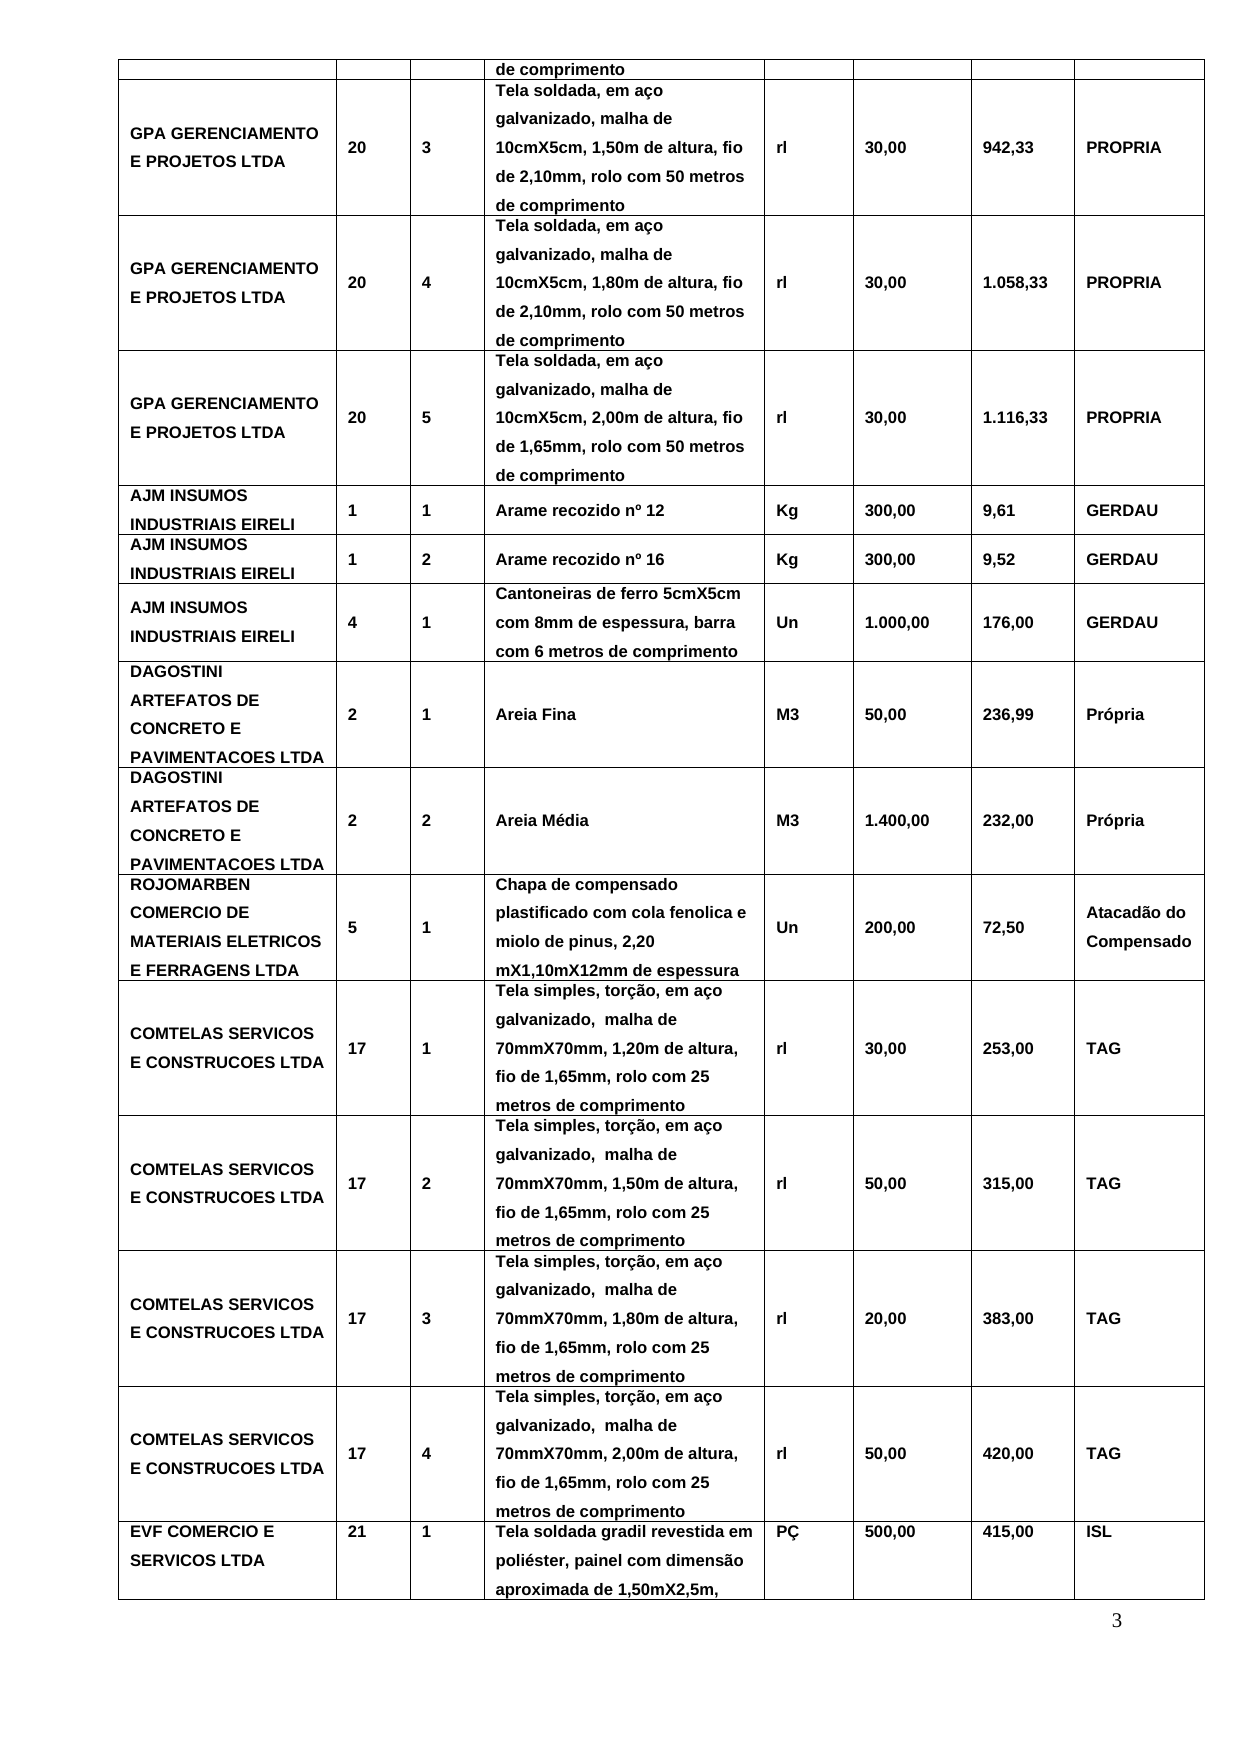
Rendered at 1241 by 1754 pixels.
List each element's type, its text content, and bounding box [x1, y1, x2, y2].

table_cell 1 [337, 486, 410, 534]
table_cell 420,00 [972, 1387, 1074, 1521]
table_cell Própria [1075, 662, 1204, 767]
table_cell 232,00 [972, 768, 1074, 873]
table_cell rl [765, 981, 853, 1115]
table_cell Cantoneiras de ferro 5cmX5cm com 8mm de espessura, barra com 6 metros de comprimento [485, 584, 764, 661]
table_cell Tela simples, torção, em aço galvanizado, malha de 70mmX70mm, 1,20m de altura, fio de 1,65mm, rolo com 25 metros de comprimento [485, 981, 764, 1115]
table_cell GPA GERENCIAMENTO E PROJETOS LTDA [119, 216, 336, 350]
table_cell 50,00 [854, 662, 971, 767]
table_cell 4 [411, 1387, 484, 1521]
table_cell [854, 60, 971, 79]
table_cell ROJOMARBEN COMERCIO DE MATERIAIS ELETRICOS E FERRAGENS LTDA [119, 875, 336, 980]
table_cell rl [765, 80, 853, 214]
table_cell 236,99 [972, 662, 1074, 767]
table_cell 1 [337, 535, 410, 583]
table_cell TAG [1075, 1116, 1204, 1250]
table_cell 3 [411, 1251, 484, 1386]
table_cell rl [765, 351, 853, 485]
table_cell 1 [411, 662, 484, 767]
table_cell 315,00 [972, 1116, 1074, 1250]
table_cell 2 [411, 1116, 484, 1250]
table_cell GERDAU [1075, 584, 1204, 661]
table_cell 17 [337, 981, 410, 1115]
table_cell [972, 60, 1074, 79]
table_cell 3 [411, 80, 484, 214]
table_cell 17 [337, 1251, 410, 1386]
table_cell 300,00 [854, 535, 971, 583]
table_cell COMTELAS SERVICOS E CONSTRUCOES LTDA [119, 981, 336, 1115]
table_cell 383,00 [972, 1251, 1074, 1386]
table_cell 1.400,00 [854, 768, 971, 873]
table_cell rl [765, 1116, 853, 1250]
table_cell Un [765, 875, 853, 980]
table_cell [337, 60, 410, 79]
table_cell 30,00 [854, 216, 971, 350]
table_cell rl [765, 1251, 853, 1386]
table_cell PROPRIA [1075, 80, 1204, 214]
table_cell 30,00 [854, 981, 971, 1115]
table_cell [1075, 60, 1204, 79]
table_cell M3 [765, 768, 853, 873]
table_cell 50,00 [854, 1387, 971, 1521]
table_cell 4 [337, 584, 410, 661]
table_cell [411, 60, 484, 79]
table_cell TAG [1075, 1387, 1204, 1521]
table_cell Tela soldada, em aço galvanizado, malha de 10cmX5cm, 1,50m de altura, fio de 2,10mm, rolo com 50 metros de comprimento [485, 80, 764, 214]
table_cell [119, 60, 336, 79]
table_cell Kg [765, 486, 853, 534]
table_cell COMTELAS SERVICOS E CONSTRUCOES LTDA [119, 1387, 336, 1521]
table_cell 1.058,33 [972, 216, 1074, 350]
table_cell Própria [1075, 768, 1204, 873]
table_cell M3 [765, 662, 853, 767]
table_cell 17 [337, 1116, 410, 1250]
table_cell 9,52 [972, 535, 1074, 583]
table_cell 1 [411, 486, 484, 534]
table_cell Chapa de compensado plastificado com cola fenolica e miolo de pinus, 2,20 mX1,10mX12mm de espessura [485, 875, 764, 980]
table_cell DAGOSTINI ARTEFATOS DE CONCRETO E PAVIMENTACOES LTDA [119, 662, 336, 767]
table_cell 253,00 [972, 981, 1074, 1115]
table_cell de comprimento [485, 60, 764, 79]
table_cell AJM INSUMOS INDUSTRIAIS EIRELI [119, 584, 336, 661]
table_cell rl [765, 1387, 853, 1521]
table_cell TAG [1075, 1251, 1204, 1386]
table_cell GERDAU [1075, 486, 1204, 534]
table_cell 30,00 [854, 80, 971, 214]
table_cell 5 [411, 351, 484, 485]
table_cell ISL [1075, 1522, 1204, 1598]
table_cell 200,00 [854, 875, 971, 980]
table_cell PROPRIA [1075, 216, 1204, 350]
table_cell 2 [411, 535, 484, 583]
table_cell GERDAU [1075, 535, 1204, 583]
table_cell PROPRIA [1075, 351, 1204, 485]
table_cell EVF COMERCIO E SERVICOS LTDA [119, 1522, 336, 1598]
table_cell 1 [411, 584, 484, 661]
table_cell DAGOSTINI ARTEFATOS DE CONCRETO E PAVIMENTACOES LTDA [119, 768, 336, 873]
table_cell GPA GERENCIAMENTO E PROJETOS LTDA [119, 80, 336, 214]
table_cell 1.116,33 [972, 351, 1074, 485]
table_cell TAG [1075, 981, 1204, 1115]
table_cell rl [765, 216, 853, 350]
table_cell 2 [411, 768, 484, 873]
table_cell 9,61 [972, 486, 1074, 534]
table_cell 20,00 [854, 1251, 971, 1386]
table_cell GPA GERENCIAMENTO E PROJETOS LTDA [119, 351, 336, 485]
table_cell 30,00 [854, 351, 971, 485]
table_cell AJM INSUMOS INDUSTRIAIS EIRELI [119, 486, 336, 534]
table_cell COMTELAS SERVICOS E CONSTRUCOES LTDA [119, 1251, 336, 1386]
table_cell 20 [337, 351, 410, 485]
table_cell 2 [337, 768, 410, 873]
table_cell 1 [411, 875, 484, 980]
table_cell 176,00 [972, 584, 1074, 661]
table_cell Areia Média [485, 768, 764, 873]
table_cell 1.000,00 [854, 584, 971, 661]
table_cell Tela simples, torção, em aço galvanizado, malha de 70mmX70mm, 2,00m de altura, fio de 1,65mm, rolo com 25 metros de comprimento [485, 1387, 764, 1521]
table_cell 20 [337, 216, 410, 350]
table_cell AJM INSUMOS INDUSTRIAIS EIRELI [119, 535, 336, 583]
table_cell 4 [411, 216, 484, 350]
table_cell Arame recozido nº 12 [485, 486, 764, 534]
table_cell 50,00 [854, 1116, 971, 1250]
table_cell 300,00 [854, 486, 971, 534]
table_cell Atacadão do Compensado [1075, 875, 1204, 980]
table_cell Arame recozido nº 16 [485, 535, 764, 583]
table_cell Kg [765, 535, 853, 583]
table_cell 5 [337, 875, 410, 980]
table_cell 942,33 [972, 80, 1074, 214]
table_cell 500,00 [854, 1522, 971, 1598]
table_cell Tela simples, torção, em aço galvanizado, malha de 70mmX70mm, 1,50m de altura, fio de 1,65mm, rolo com 25 metros de comprimento [485, 1116, 764, 1250]
table_cell COMTELAS SERVICOS E CONSTRUCOES LTDA [119, 1116, 336, 1250]
table_cell 21 [337, 1522, 410, 1598]
table_cell 415,00 [972, 1522, 1074, 1598]
table_cell Tela soldada, em aço galvanizado, malha de 10cmX5cm, 1,80m de altura, fio de 2,10mm, rolo com 50 metros de comprimento [485, 216, 764, 350]
table_cell 1 [411, 1522, 484, 1598]
table_cell Tela soldada, em aço galvanizado, malha de 10cmX5cm, 2,00m de altura, fio de 1,65mm, rolo com 50 metros de comprimento [485, 351, 764, 485]
table_cell 20 [337, 80, 410, 214]
table_cell 2 [337, 662, 410, 767]
table_cell Tela simples, torção, em aço galvanizado, malha de 70mmX70mm, 1,80m de altura, fio de 1,65mm, rolo com 25 metros de comprimento [485, 1251, 764, 1386]
table_cell Areia Fina [485, 662, 764, 767]
table_cell PÇ [765, 1522, 853, 1598]
table_cell 1 [411, 981, 484, 1115]
table_cell 17 [337, 1387, 410, 1521]
table_cell Tela soldada gradil revestida em poliéster, painel com dimensão aproximada de 1,50mX2,5m, [485, 1522, 764, 1598]
table_cell [765, 60, 853, 79]
table_cell Un [765, 584, 853, 661]
table_cell 72,50 [972, 875, 1074, 980]
